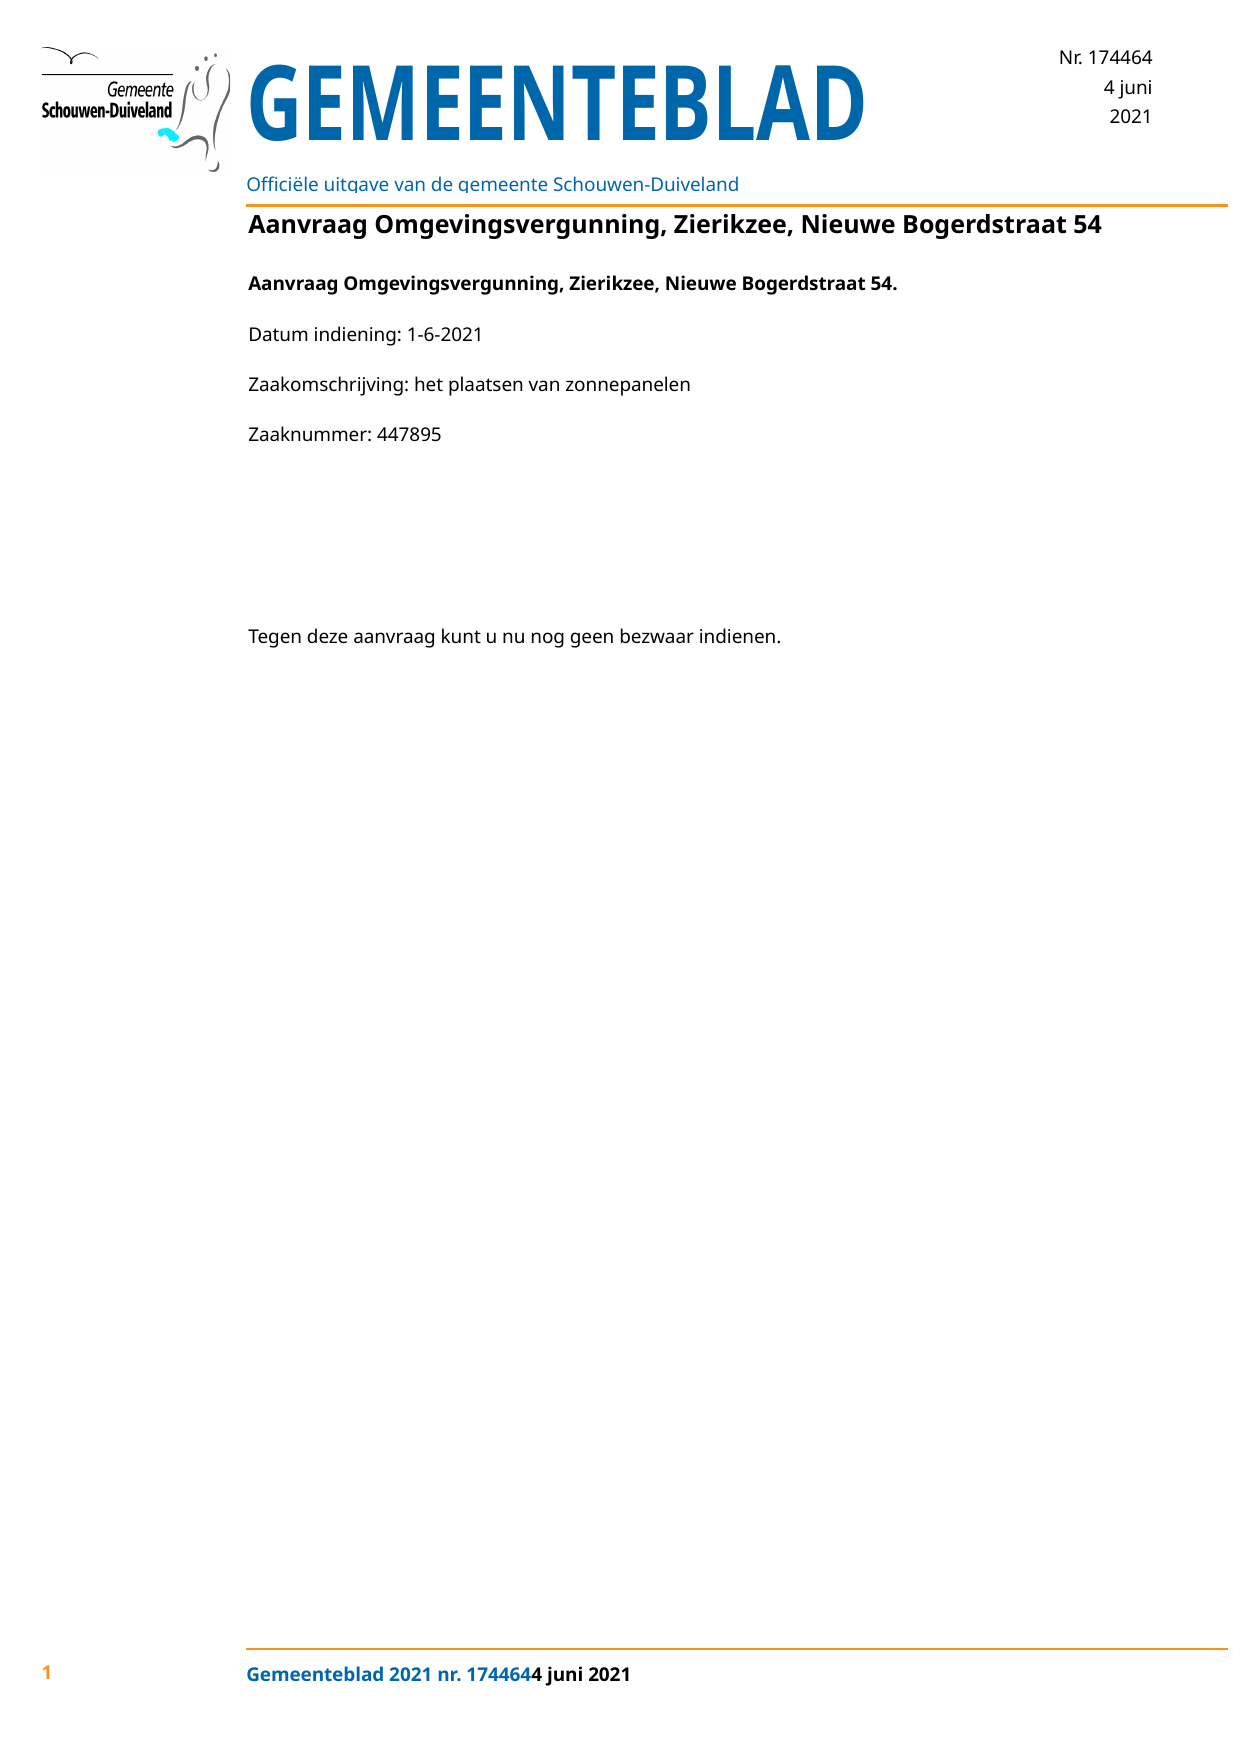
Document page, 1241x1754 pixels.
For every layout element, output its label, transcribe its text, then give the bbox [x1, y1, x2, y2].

text Aanvraag Omgevingsvergunning, Zierikzee, Nieuwe Bogerdstraat 54. [248, 270, 1152, 296]
text Zaaknummer: 447895 [248, 422, 1152, 447]
picture [41, 47, 231, 172]
text Zaakomschrijving: het plaatsen van zonnepanelen [248, 371, 1152, 397]
text Tegen deze aanvraag kunt u nu nog geen bezwaar indienen. [248, 623, 1152, 649]
text Datum indiening: 1-6-2021 [248, 321, 1152, 346]
text Aanvraag Omgevingsvergunning, Zierikzee, Nieuwe Bogerdstraat 54 [248, 207, 1152, 241]
